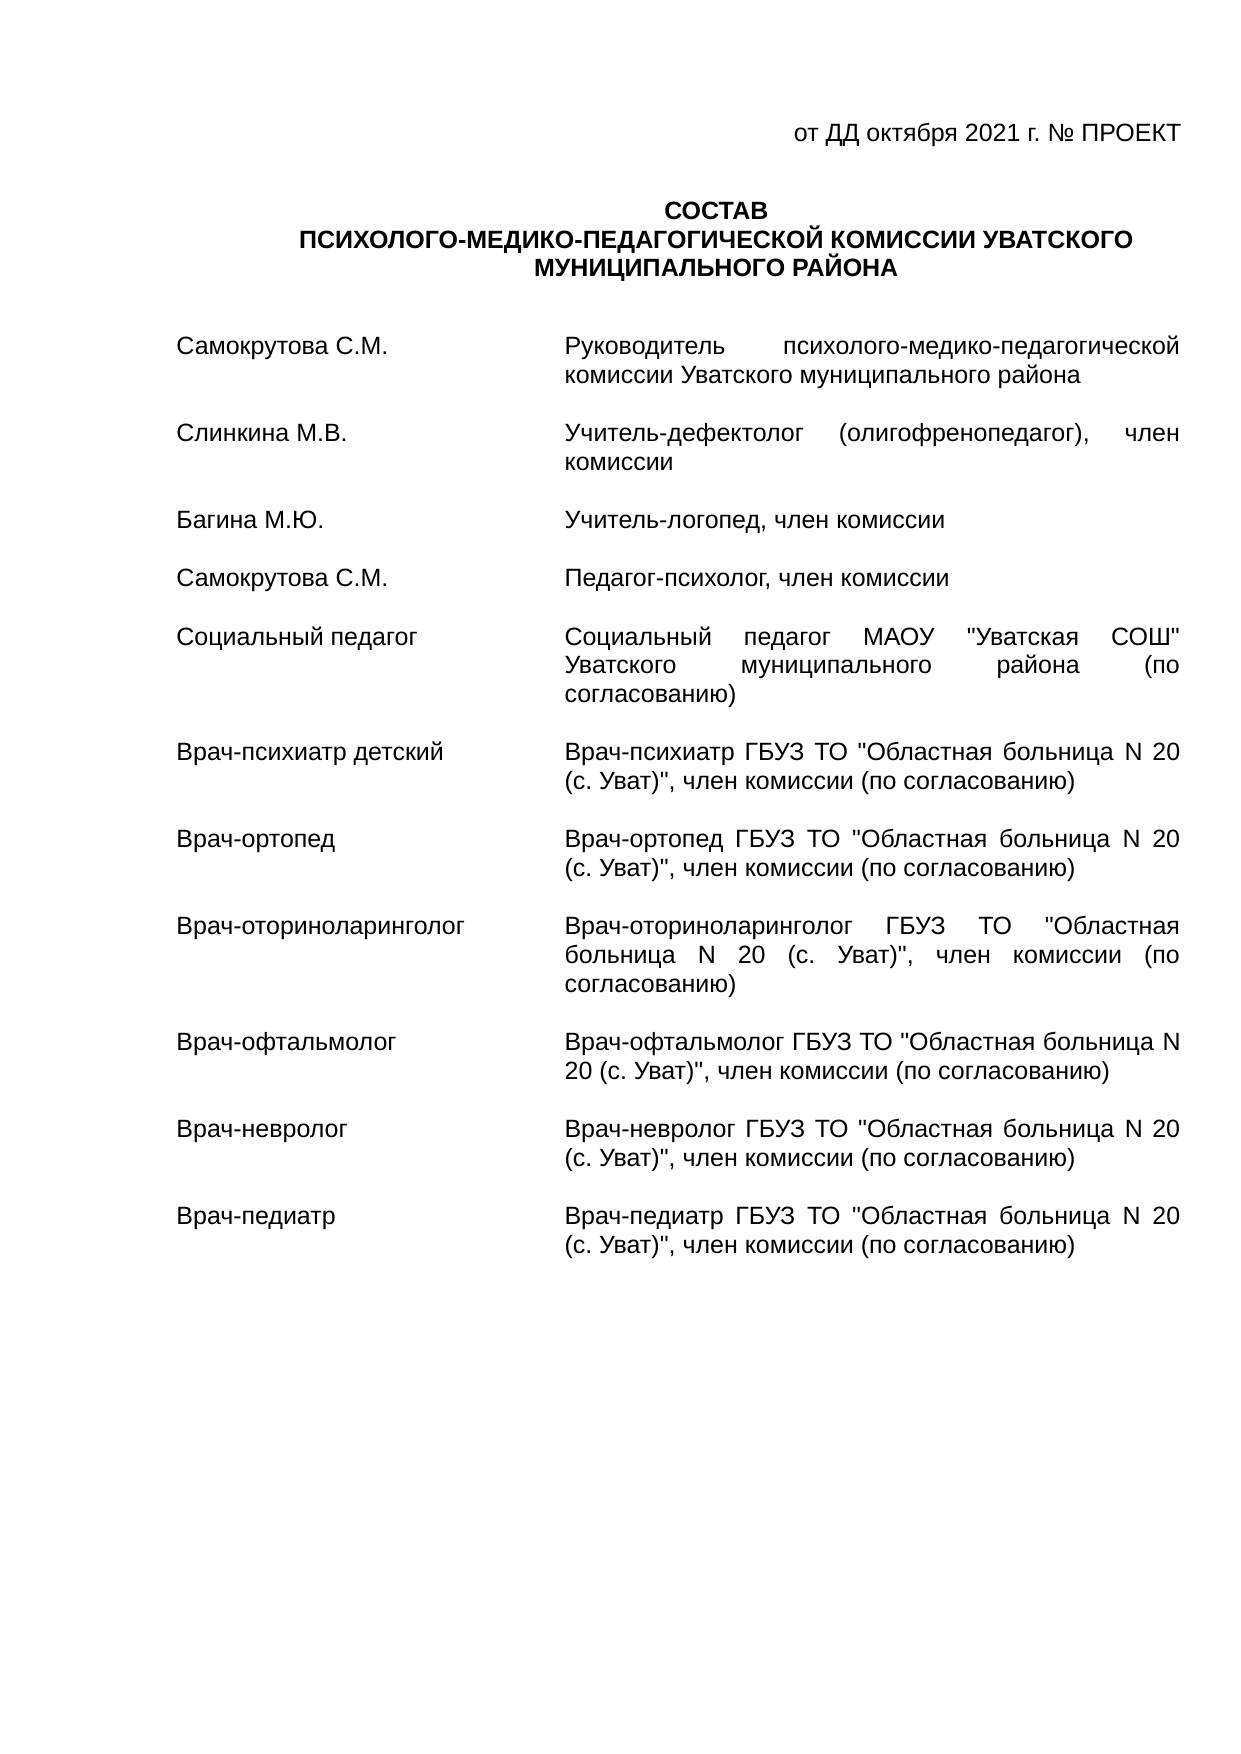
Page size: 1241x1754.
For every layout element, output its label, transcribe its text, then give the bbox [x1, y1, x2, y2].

table_cell Врач-невролог [176, 1114, 564, 1201]
table_header Самокрутова С.М. [176, 331, 564, 418]
table_cell Педагог-психолог, член комиссии [564, 564, 1180, 622]
table_header Руководитель психолого-медико-педагогической комиссии Уватского муниципального района [564, 331, 1180, 418]
table_cell Врач-психиатр детский [176, 738, 564, 824]
table_cell Учитель-дефектолог (олигофренопедагог), член комиссии [564, 418, 1180, 505]
table_cell Врач-ортопед [176, 824, 564, 911]
table_cell Социальный педагог [176, 622, 564, 737]
table_cell Врач-психиатр ГБУЗ ТО "Областная больница N 20 (с. Уват)", член комиссии (по согласованию) [564, 738, 1180, 824]
table_cell Врач-педиатр [176, 1201, 564, 1288]
text МУНИЦИПАЛЬНОГО РАЙОНА [177, 253, 1181, 282]
table_cell Слинкина М.В. [176, 418, 564, 505]
table_cell Врач-педиатр ГБУЗ ТО "Областная больница N 20 (с. Уват)", член комиссии (по согласованию) [564, 1201, 1180, 1288]
text ПСИХОЛОГО-МЕДИКО-ПЕДАГОГИЧЕСКОЙ КОМИССИИ УВАТСКОГО [177, 225, 1181, 253]
table_cell Врач-оториноларинголог [176, 911, 564, 1027]
table_cell Багина М.Ю. [176, 505, 564, 563]
table_cell Врач-офтальмолог [176, 1027, 564, 1114]
table_cell Учитель-логопед, член комиссии [564, 505, 1180, 563]
text от ДД октября 2021 г. № ПРОЕКТ [177, 118, 1181, 147]
text СОСТАВ [177, 196, 1181, 225]
table_cell Врач-ортопед ГБУЗ ТО "Областная больница N 20 (с. Уват)", член комиссии (по согласованию) [564, 824, 1180, 911]
table_cell Врач-офтальмолог ГБУЗ ТО "Областная больница N 20 (с. Уват)", член комиссии (по согласованию) [564, 1027, 1180, 1114]
table_cell Социальный педагог МАОУ "Уватская СОШ" Уватского муниципального района (по согласованию) [564, 622, 1180, 737]
table_cell Врач-невролог ГБУЗ ТО "Областная больница N 20 (с. Уват)", член комиссии (по согласованию) [564, 1114, 1180, 1201]
table_cell Самокрутова С.М. [176, 564, 564, 622]
table_cell Врач-оториноларинголог ГБУЗ ТО "Областная больница N 20 (с. Уват)", член комиссии (по согласованию) [564, 911, 1180, 1027]
